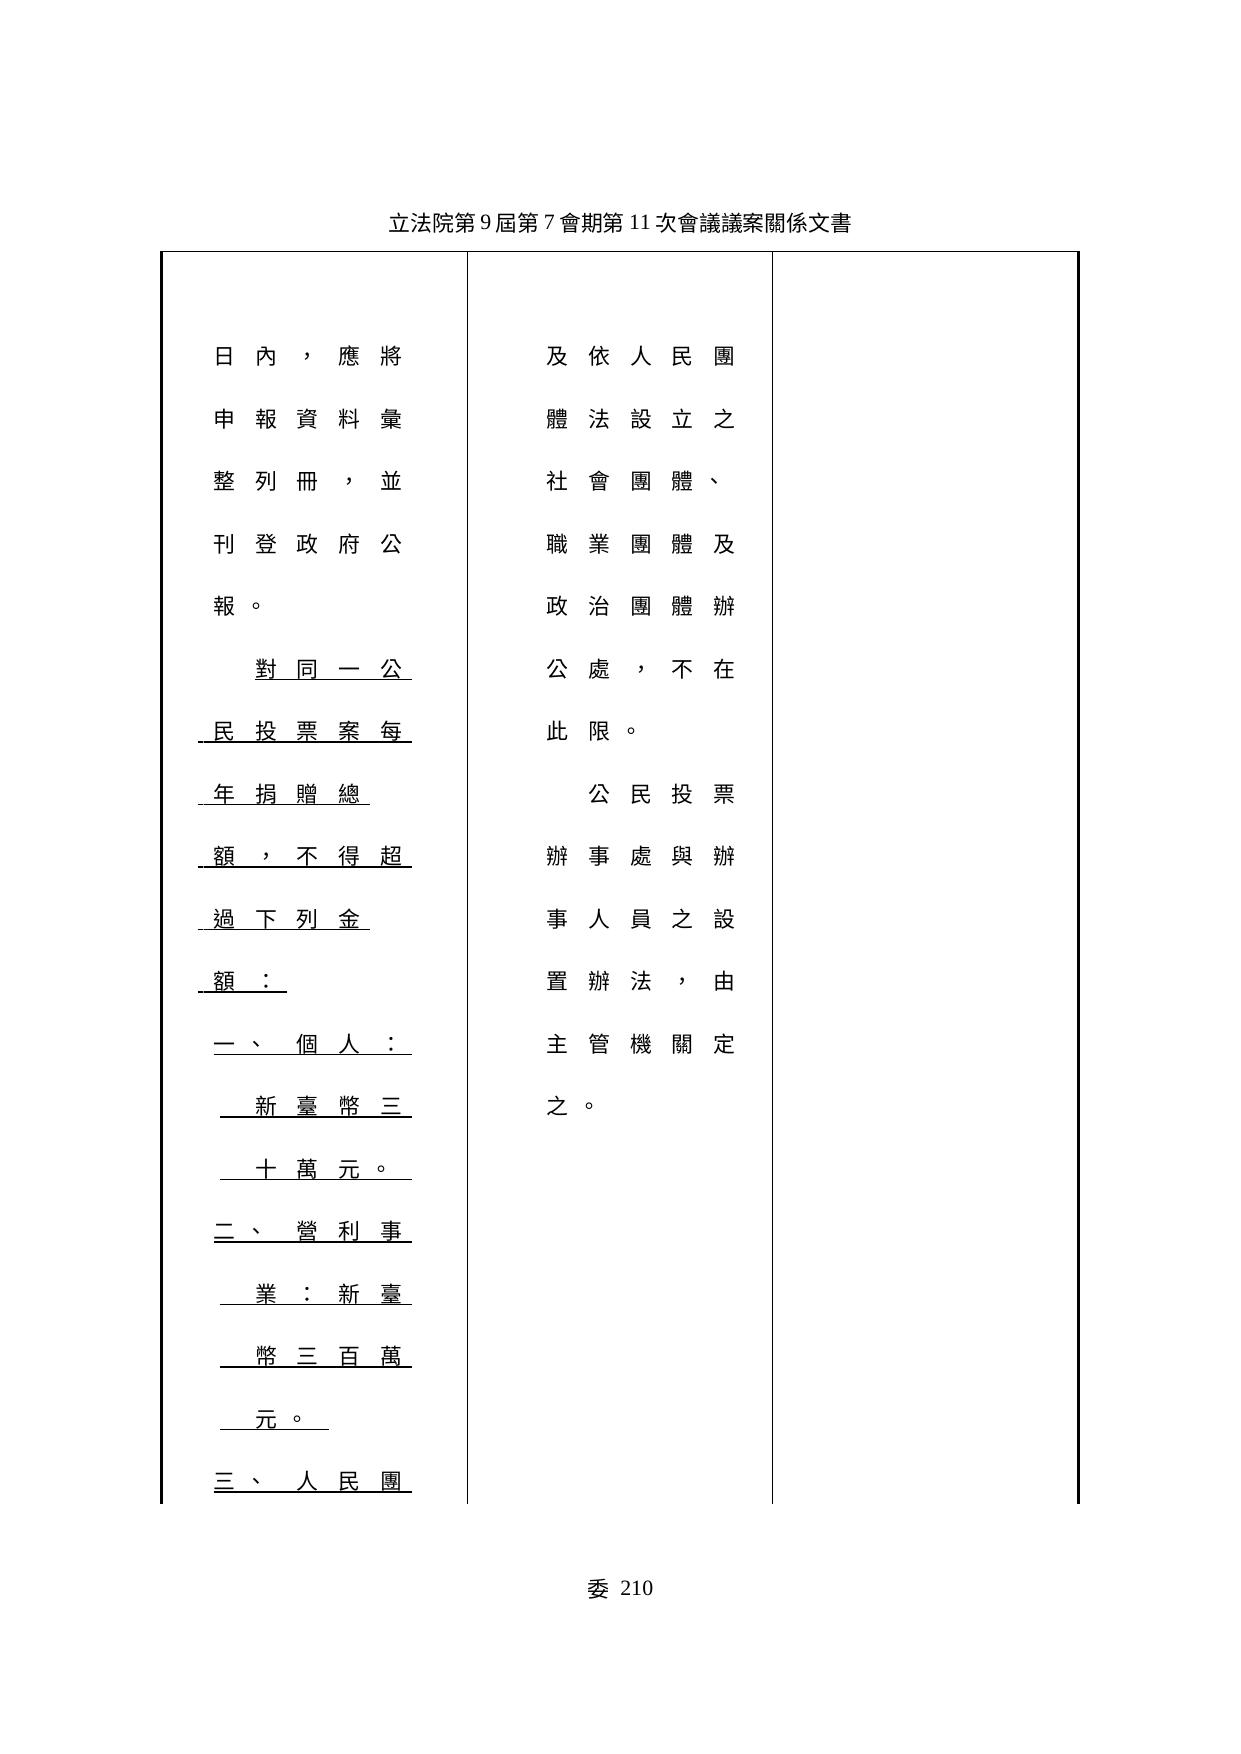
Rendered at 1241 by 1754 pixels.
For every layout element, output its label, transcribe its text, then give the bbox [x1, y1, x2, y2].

table_cell 日內，應將申報資料彙整列冊，並刊登政府公報。 對同一公民投票案每年捐贈總額，不得超過下列金額： 一、個人：新臺幣三十萬元。 二、營利事業：新臺幣三百萬元。 三、人民團 [163, 252, 467, 1504]
table_cell 及依人民團體法設立之社會團體、職業團體及政治團體辦公處，不在此限。 公民投票辦事處與辦事人員之設置辦法，由主管機關定之。 [468, 252, 772, 1504]
table_cell [773, 252, 1077, 1504]
